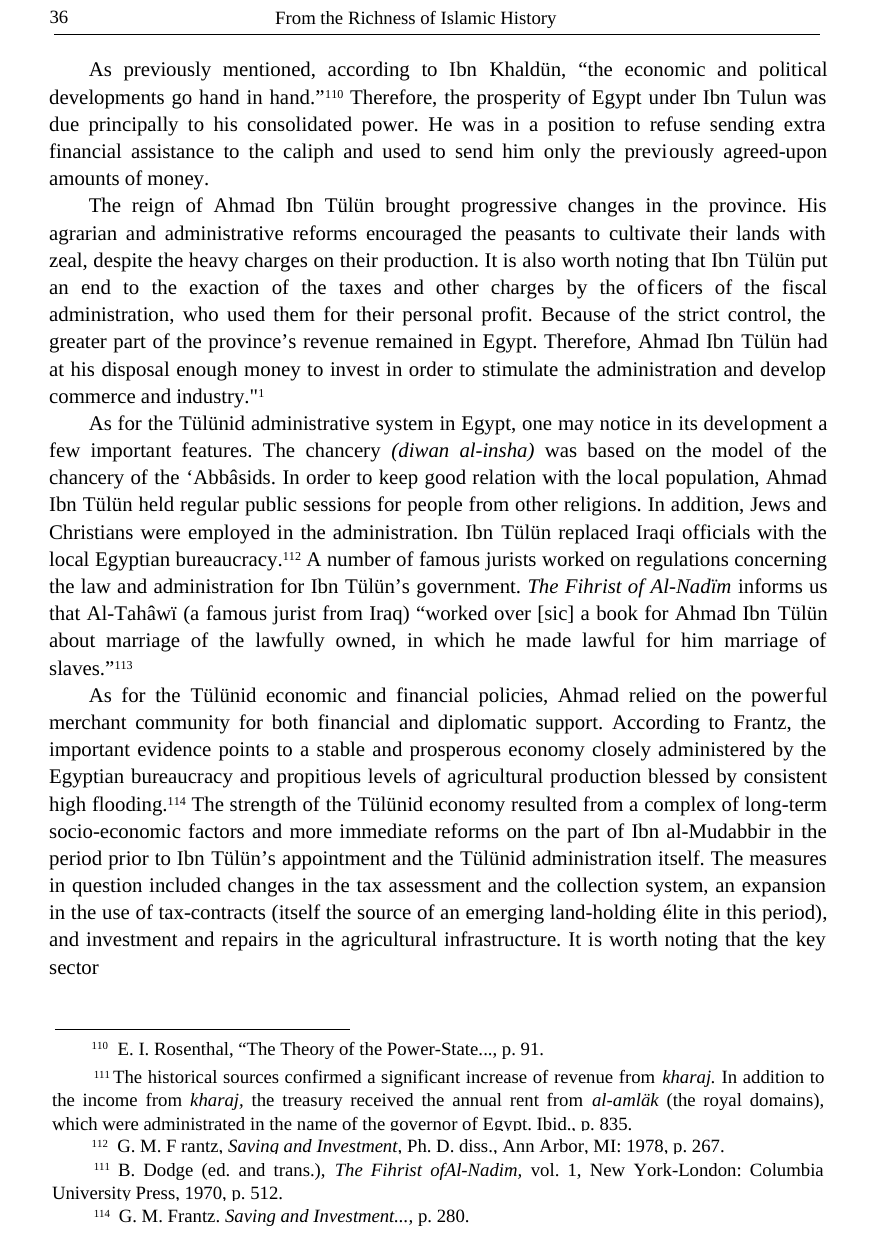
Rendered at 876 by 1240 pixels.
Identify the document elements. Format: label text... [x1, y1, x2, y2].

text From the Richness of Islamic History [275, 7, 597, 28]
text As previously mentioned, according to Ibn Khaldün, “the economic and politi­cal developments go hand in hand.”110 Therefore, the prosperity of Egypt under Ibn Tulun was due principally to his consolidated power. He was in a position to refuse sending extra financial assistance to the caliph and used to send him only the previ­ously agreed-upon amounts of money. [49, 57, 827, 190]
text As for the Tülünid administrative system in Egypt, one may notice in its devel­opment a few important features. The chancery (diwan al-insha) was based on the model of the chancery of the ‘Abbâsids. In order to keep good relation with the lo­cal population, Ahmad Ibn Tülün held regular public sessions for people from other religions. In addition, Jews and Christians were employed in the administration. Ibn Tülün replaced Iraqi officials with the local Egyptian bureaucracy.112 A number of famous jurists worked on regulations concerning the law and administration for Ibn Tülün’s government. The Fihrist of Al-Nadïm informs us that Al-Tahâwï (a famous jurist from Iraq) “worked over [sic] a book for Ahmad Ibn Tülün about marriage of the lawfully owned, in which he made lawful for him marriage of slaves.”113 [49, 411, 827, 679]
text 111 The historical sources confirmed a significant increase of revenue from kharaj. In addi­tion to the income from kharaj, the treasury received the annual rent from al-amläk (the royal domains), which were administrated in the name of the governor of Egypt. Ibid., p. 835. [52, 1066, 824, 1131]
text 111 B. Dodge (ed. and trans.), The Fihrist ofAl-Nadim, vol. 1, New York-London: Columbia University Press, 1970, p. 512. [52, 1158, 824, 1200]
text 112 G. M. F rantz, Saving and Investment, Ph. D. diss., Ann Arbor, MI: 1978, p. 267. [52, 1135, 824, 1154]
text 110 E. I. Rosenthal, “The Theory of the Power-State..., p. 91. [52, 1037, 824, 1059]
text 36 [49, 6, 75, 28]
text The reign of Ahmad Ibn Tülün brought progressive changes in the province. His agrarian and administrative reforms encouraged the peasants to cultivate their lands with zeal, despite the heavy charges on their production. It is also worth noting that Ibn Tülün put an end to the exaction of the taxes and other charges by the of­ficers of the fiscal administration, who used them for their personal profit. Because of the strict control, the greater part of the province’s revenue remained in Egypt. Therefore, Ahmad Ibn Tülün had at his disposal enough money to invest in order to stimulate the administration and develop commerce and industry."1 [49, 193, 827, 408]
text As for the Tülünid economic and financial policies, Ahmad relied on the power­ful merchant community for both financial and diplomatic support. According to Frantz, the important evidence points to a stable and prosperous economy closely administered by the Egyptian bureaucracy and propitious levels of agricultural pro­duction blessed by consistent high flooding.114 The strength of the Tülünid economy resulted from a complex of long-term socio-economic factors and more immediate reforms on the part of Ibn al-Mudabbir in the period prior to Ibn Tülün’s appointment and the Tülünid administration itself. The measures in question included changes in the tax assessment and the collection system, an expansion in the use of tax-contracts (itself the source of an emerging land-holding élite in this period), and investment and repairs in the agricultural infrastructure. It is worth noting that the key sector [49, 683, 827, 979]
text 114 G. M. Frantz. Saving and Investment..., p. 280. [52, 1205, 824, 1227]
